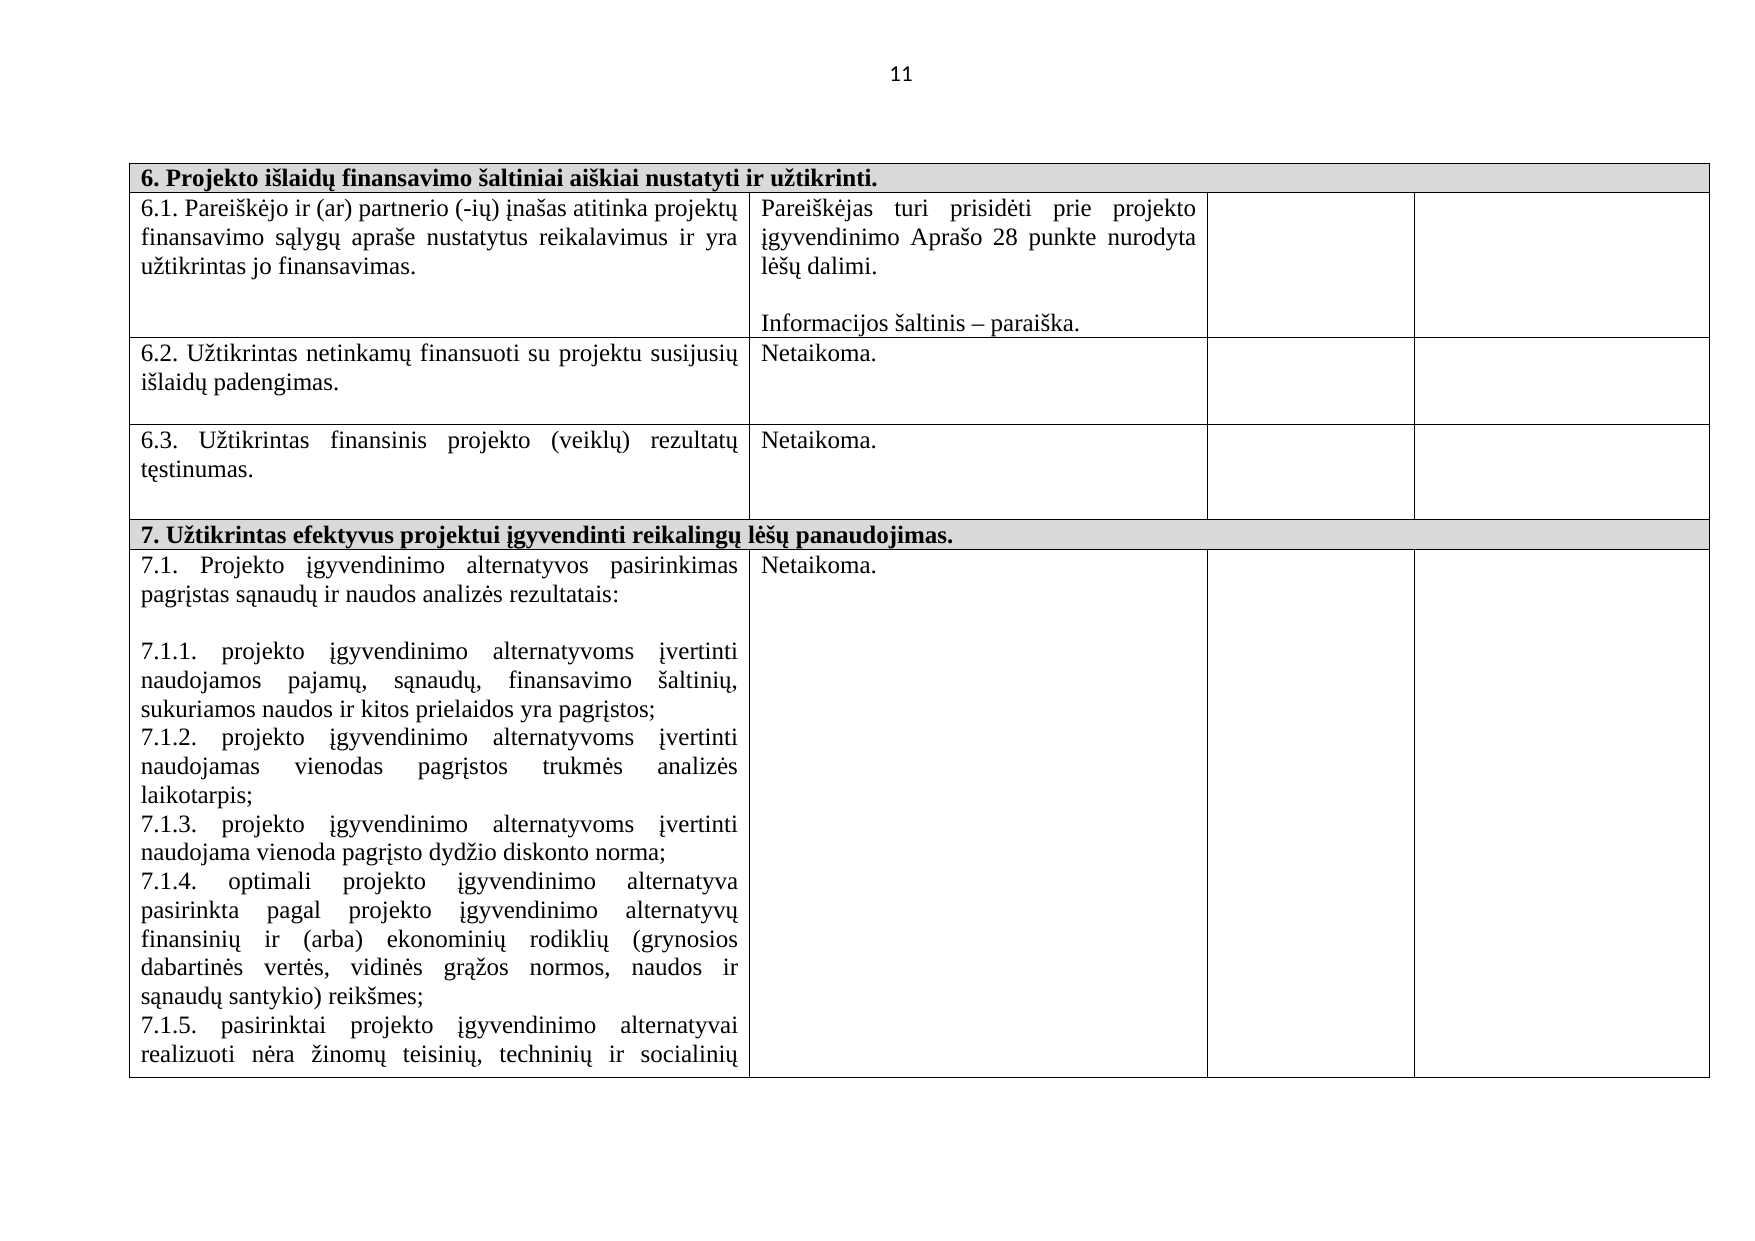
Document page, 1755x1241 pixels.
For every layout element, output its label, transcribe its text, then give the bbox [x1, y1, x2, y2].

table_cell [1415, 338, 1709, 424]
table_cell [1208, 550, 1414, 1077]
table_cell Netaikoma. [750, 338, 1207, 424]
table_cell [1208, 425, 1414, 519]
table_cell [1208, 193, 1414, 337]
table_cell [1208, 338, 1414, 424]
table_cell 6. Projekto išlaidų finansavimo šaltiniai aiškiai nustatyti ir užtikrinti. [130, 164, 1709, 192]
table_cell Pareiškėjas turi prisidėti prie projekto įgyvendinimo Aprašo 28 punkte nurodyta lėšų dalimi. Informacijos šaltinis – paraiška. [750, 193, 1207, 337]
table_cell 6.3. Užtikrintas finansinis projekto (veiklų) rezultatų tęstinumas. [130, 425, 749, 519]
table_cell 7.1. Projekto įgyvendinimo alternatyvos pasirinkimas pagrįstas sąnaudų ir naudos analizės rezultatais: 7.1.1. projekto įgyvendinimo alternatyvoms įvertinti naudojamos pajamų, sąnaudų, finansavimo šaltinių, sukuriamos naudos ir kitos prielaidos yra pagrįstos; 7.1.2. projekto įgyvendinimo alternatyvoms įvertinti naudojamas vienodas pagrįstos trukmės analizės laikotarpis; 7.1.3. projekto įgyvendinimo alternatyvoms įvertinti naudojama vienoda pagrįsto dydžio diskonto norma; 7.1.4. optimali projekto įgyvendinimo alternatyva pasirinkta pagal projekto įgyvendinimo alternatyvų finansinių ir (arba) ekonominių rodiklių (grynosios dabartinės vertės, vidinės grąžos normos, naudos ir sąnaudų santykio) reikšmes; 7.1.5. pasirinktai projekto įgyvendinimo alternatyvai realizuoti nėra žinomų teisinių, techninių ir socialinių [130, 550, 749, 1077]
table_cell 6.1. Pareiškėjo ir (ar) partnerio (-ių) įnašas atitinka projektų finansavimo sąlygų apraše nustatytus reikalavimus ir yra užtikrintas jo finansavimas. [130, 193, 749, 337]
table_cell 7. Užtikrintas efektyvus projektui įgyvendinti reikalingų lėšų panaudojimas. [130, 520, 1709, 549]
table_cell Netaikoma. [750, 550, 1207, 1077]
table_cell [1415, 193, 1709, 337]
table_cell [1415, 425, 1709, 519]
table_cell Netaikoma. [750, 425, 1207, 519]
table_cell [1415, 550, 1709, 1077]
table_cell 6.2. Užtikrintas netinkamų finansuoti su projektu susijusių išlaidų padengimas. [130, 338, 749, 424]
